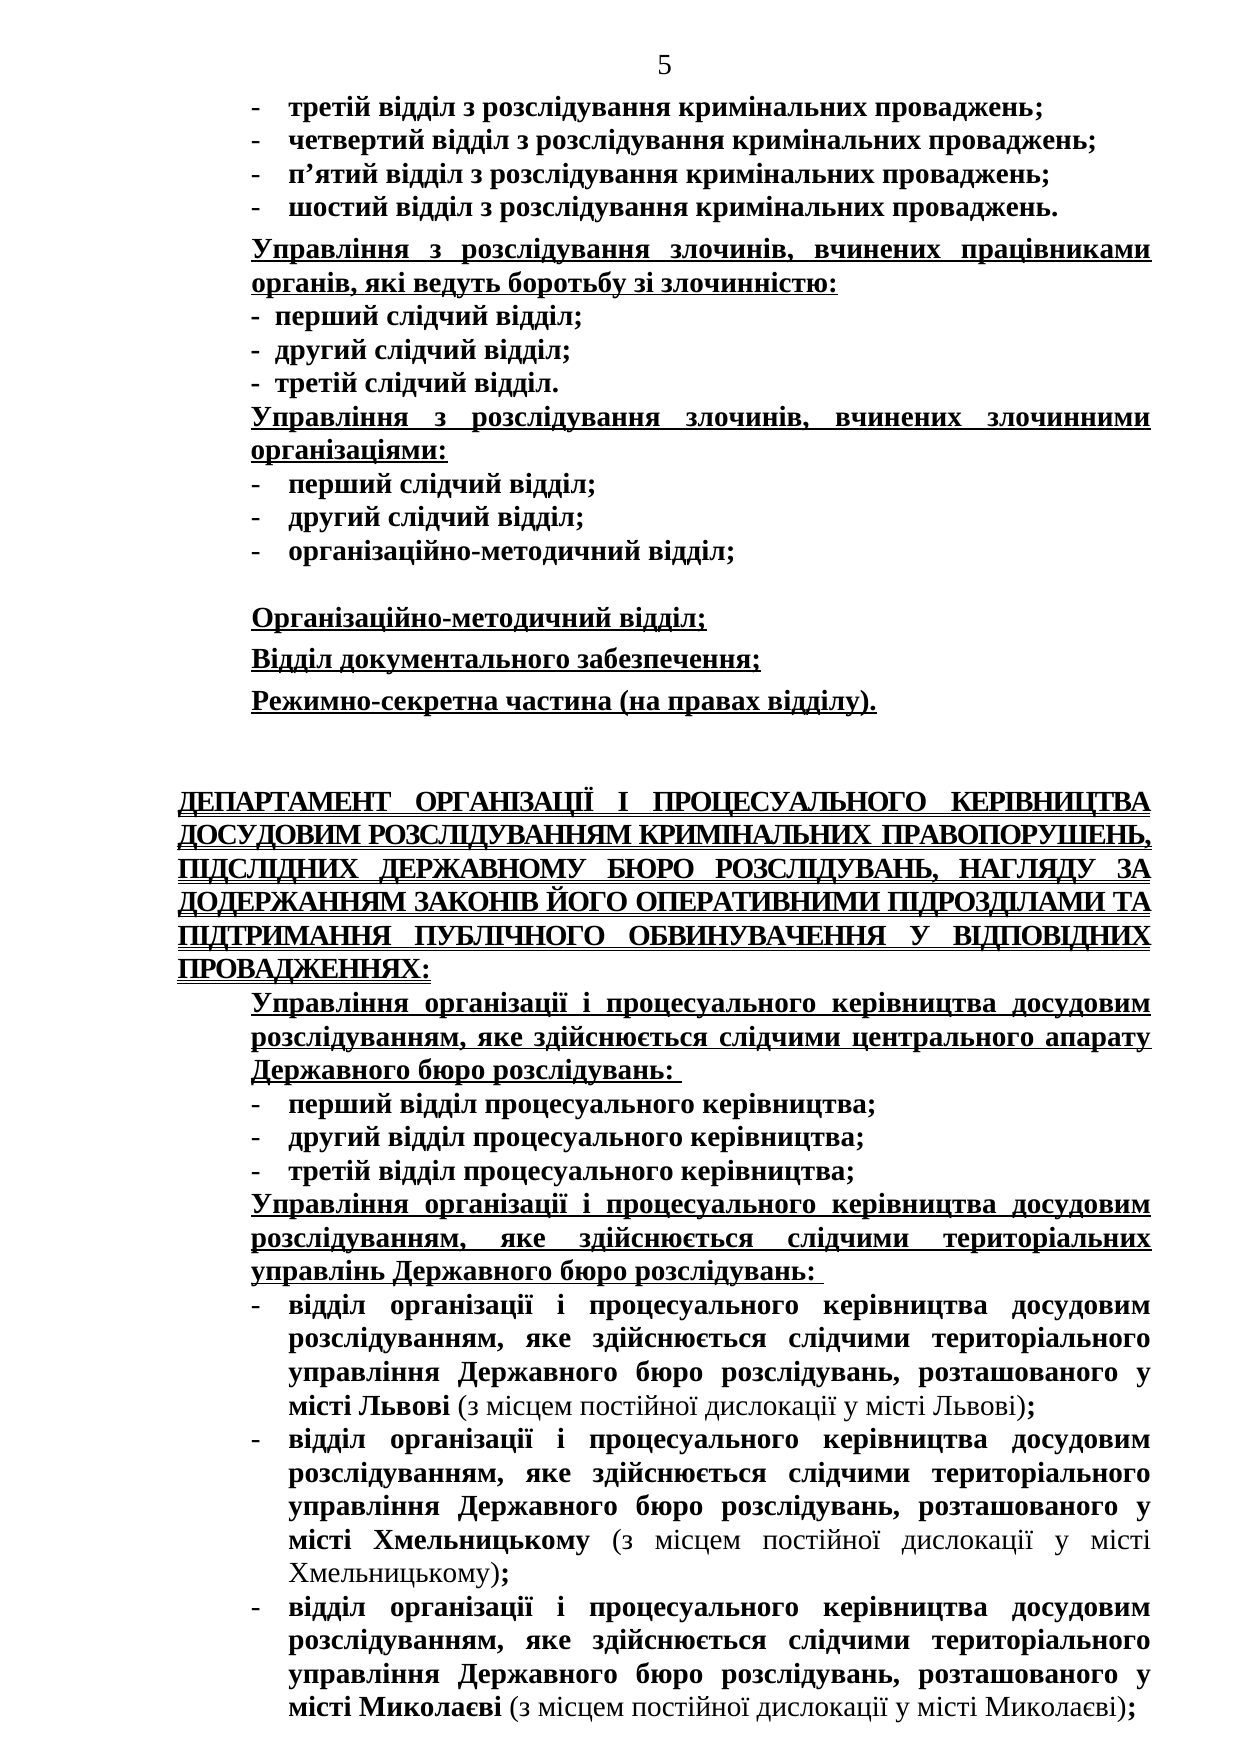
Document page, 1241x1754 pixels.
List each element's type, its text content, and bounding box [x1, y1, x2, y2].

text - третій слідчий відділ. [250, 365, 1152, 399]
text ДЕПАРТАМЕНТ ОРГАНІЗАЦІЇ І ПРОЦЕСУАЛЬНОГО КЕРІВНИЦТВА ДОСУДОВИМ РОЗСЛІДУВАННЯМ КРИМІНАЛЬНИХ ПРАВОПОРУШЕНЬ, [177, 784, 1152, 846]
text Державного бюро розслідувань: [251, 1049, 1152, 1086]
list третій відділ з розслідування кримінальних проваджень; [251, 89, 1152, 122]
list відділ організації і процесуального керівництва досудовим розслідуванням, яке здійснюється слідчими територіального управління Державного бюро розслідувань, розташованого у місті Хмельницькому (з місцем постійної дислокації у місті Хмельницькому); [251, 1421, 1152, 1589]
list організаційно-методичний відділ; [251, 533, 1152, 567]
text Управління з розслідування злочинів, вчинених злочинними організаціями: [250, 399, 1152, 466]
text Управління з розслідування злочинів, вчинених працівниками [251, 231, 1152, 260]
list четвертий відділ з розслідування кримінальних проваджень; [251, 122, 1152, 156]
text Режимно-секретна частина (на правах відділу). [177, 683, 1152, 717]
text Організаційно-методичний відділ; [177, 600, 1152, 634]
list другий слідчий відділ; [251, 499, 1152, 533]
list другий відділ процесуального керівництва; [251, 1119, 1152, 1153]
list відділ організації і процесуального керівництва досудовим розслідуванням, яке здійснюється слідчими територіального управління Державного бюро розслідувань, розташованого у місті Миколаєві (з місцем постійної дислокації у місті Миколаєві); [251, 1589, 1152, 1723]
text органів, які ведуть боротьбу зі злочинністю: [251, 262, 1152, 298]
text Управління організації і процесуального керівництва досудовим розслідуванням, яке здійснюється слідчими територіальних [251, 1186, 1152, 1249]
text Управління організації і процесуального керівництва досудовим розслідуванням, яке здійснюється слідчими центрального апарату [251, 985, 1152, 1048]
text - перший слідчий відділ; [250, 298, 1152, 332]
list перший відділ процесуального керівництва; [251, 1086, 1152, 1119]
list п’ятий відділ з розслідування кримінальних проваджень; [251, 156, 1152, 189]
list шостий відділ з розслідування кримінальних проваджень. [251, 189, 1152, 223]
list відділ організації і процесуального керівництва досудовим розслідуванням, яке здійснюється слідчими територіального управління Державного бюро розслідувань, розташованого у місті Львові (з місцем постійної дислокації у місті Львові); [251, 1287, 1152, 1421]
text Відділ документального забезпечення; [177, 641, 1152, 675]
text ПІДСЛІДНИХ ДЕРЖАВНОМУ БЮРО РОЗСЛІДУВАНЬ, НАГЛЯДУ ЗА ДОДЕРЖАННЯМ ЗАКОНІВ ЙОГО ОПЕРАТИВНИМИ ПІДРОЗДІЛАМИ ТА ПІДТРИМАННЯ ПУБЛІЧНОГО ОБВИНУВАЧЕННЯ У ВІДПОВІДНИХ ПРОВАДЖЕННЯХ: [177, 850, 1152, 985]
text - другий слідчий відділ; [250, 332, 1152, 365]
list перший слідчий відділ; [251, 466, 1152, 499]
text управлінь Державного бюро розслідувань: [251, 1251, 1152, 1287]
list третій відділ процесуального керівництва; [251, 1153, 1152, 1186]
